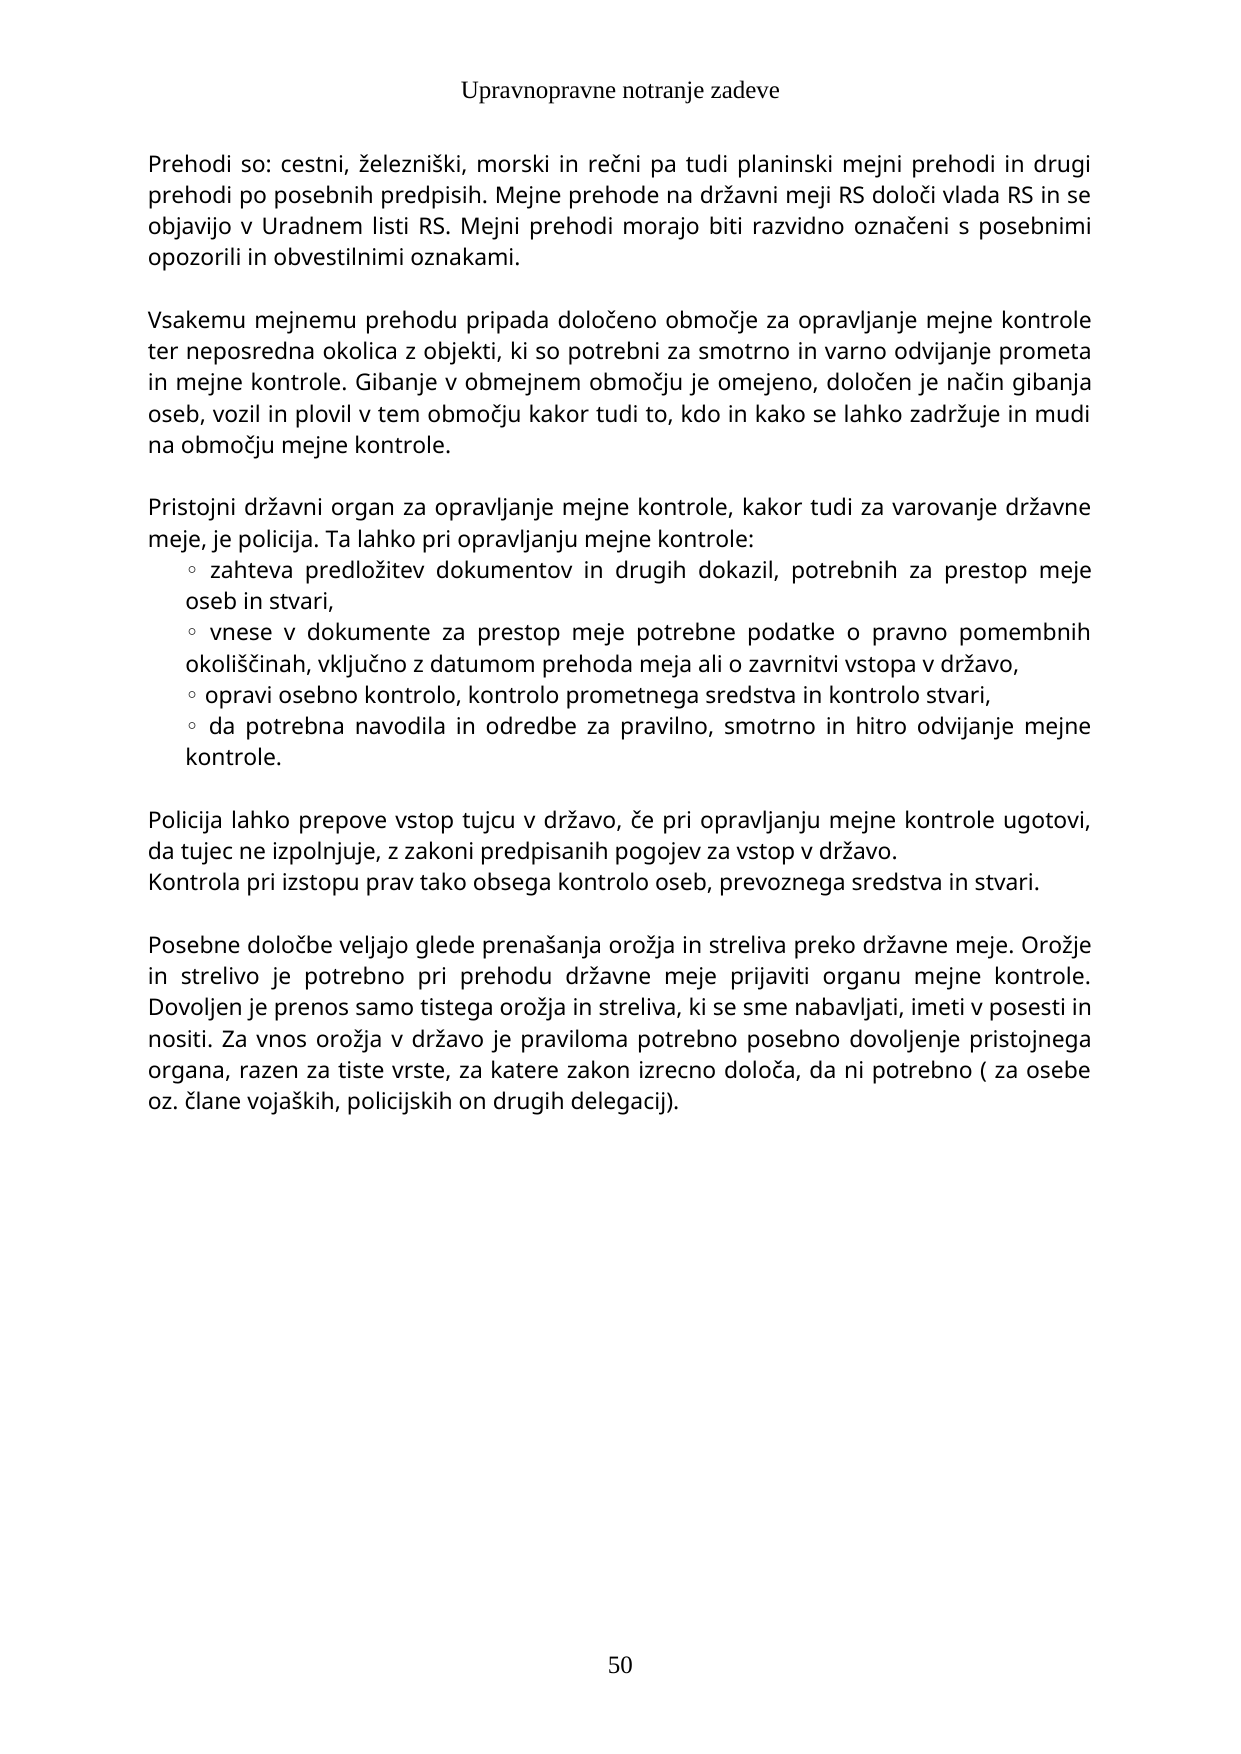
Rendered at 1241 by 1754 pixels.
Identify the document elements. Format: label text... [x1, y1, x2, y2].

text Policija lahko prepove vstop tujcu v državo, če pri opravljanju mejne kontrole ugotovi, da tujec ne izpolnjuje, z zakoni predpisanih pogojev za vstop v državo. [148, 804, 1093, 866]
text ◦ opravi osebno kontrolo, kontrolo prometnega sredstva in kontrolo stvari, [185, 679, 1093, 710]
text ◦ vnese v dokumente za prestop meje potrebne podatke o pravno pomembnih okoliščinah, vključno z datumom prehoda meja ali o zavrnitvi vstopa v državo, [185, 616, 1093, 679]
text ◦ da potrebna navodila in odredbe za pravilno, smotrno in hitro odvijanje mejne kontrole. [185, 710, 1093, 773]
text Vsakemu mejnemu prehodu pripada določeno območje za opravljanje mejne kontrole ter neposredna okolica z objekti, ki so potrebni za smotrno in varno odvijanje prometa in mejne kontrole. Gibanje v obmejnem območju je omejeno, določen je način gibanja oseb, vozil in plovil v tem območju kakor tudi to, kdo in kako se lahko zadržuje in mudi na območju mejne kontrole. [148, 304, 1093, 460]
text Posebne določbe veljajo glede prenašanja orožja in streliva preko državne meje. Orožje in strelivo je potrebno pri prehodu državne meje prijaviti organu mejne kontrole. Dovoljen je prenos samo tistega orožja in streliva, ki se sme nabavljati, imeti v posesti in nositi. Za vnos orožja v državo je praviloma potrebno posebno dovoljenje pristojnega organa, razen za tiste vrste, za katere zakon izrecno določa, da ni potrebno ( za osebe oz. člane vojaških, policijskih on drugih delegacij). [148, 929, 1093, 1116]
text Prehodi so: cestni, železniški, morski in rečni pa tudi planinski mejni prehodi in drugi prehodi po posebnih predpisih. Mejne prehode na državni meji RS določi vlada RS in se objavijo v Uradnem listi RS. Mejni prehodi morajo biti razvidno označeni s posebnimi opozorili in obvestilnimi oznakami. [148, 148, 1093, 273]
text Kontrola pri izstopu prav tako obsega kontrolo oseb, prevoznega sredstva in stvari. [148, 866, 1093, 898]
text ◦ zahteva predložitev dokumentov in drugih dokazil, potrebnih za prestop meje oseb in stvari, [185, 554, 1093, 616]
text Pristojni državni organ za opravljanje mejne kontrole, kakor tudi za varovanje državne meje, je policija. Ta lahko pri opravljanju mejne kontrole: [148, 491, 1093, 554]
